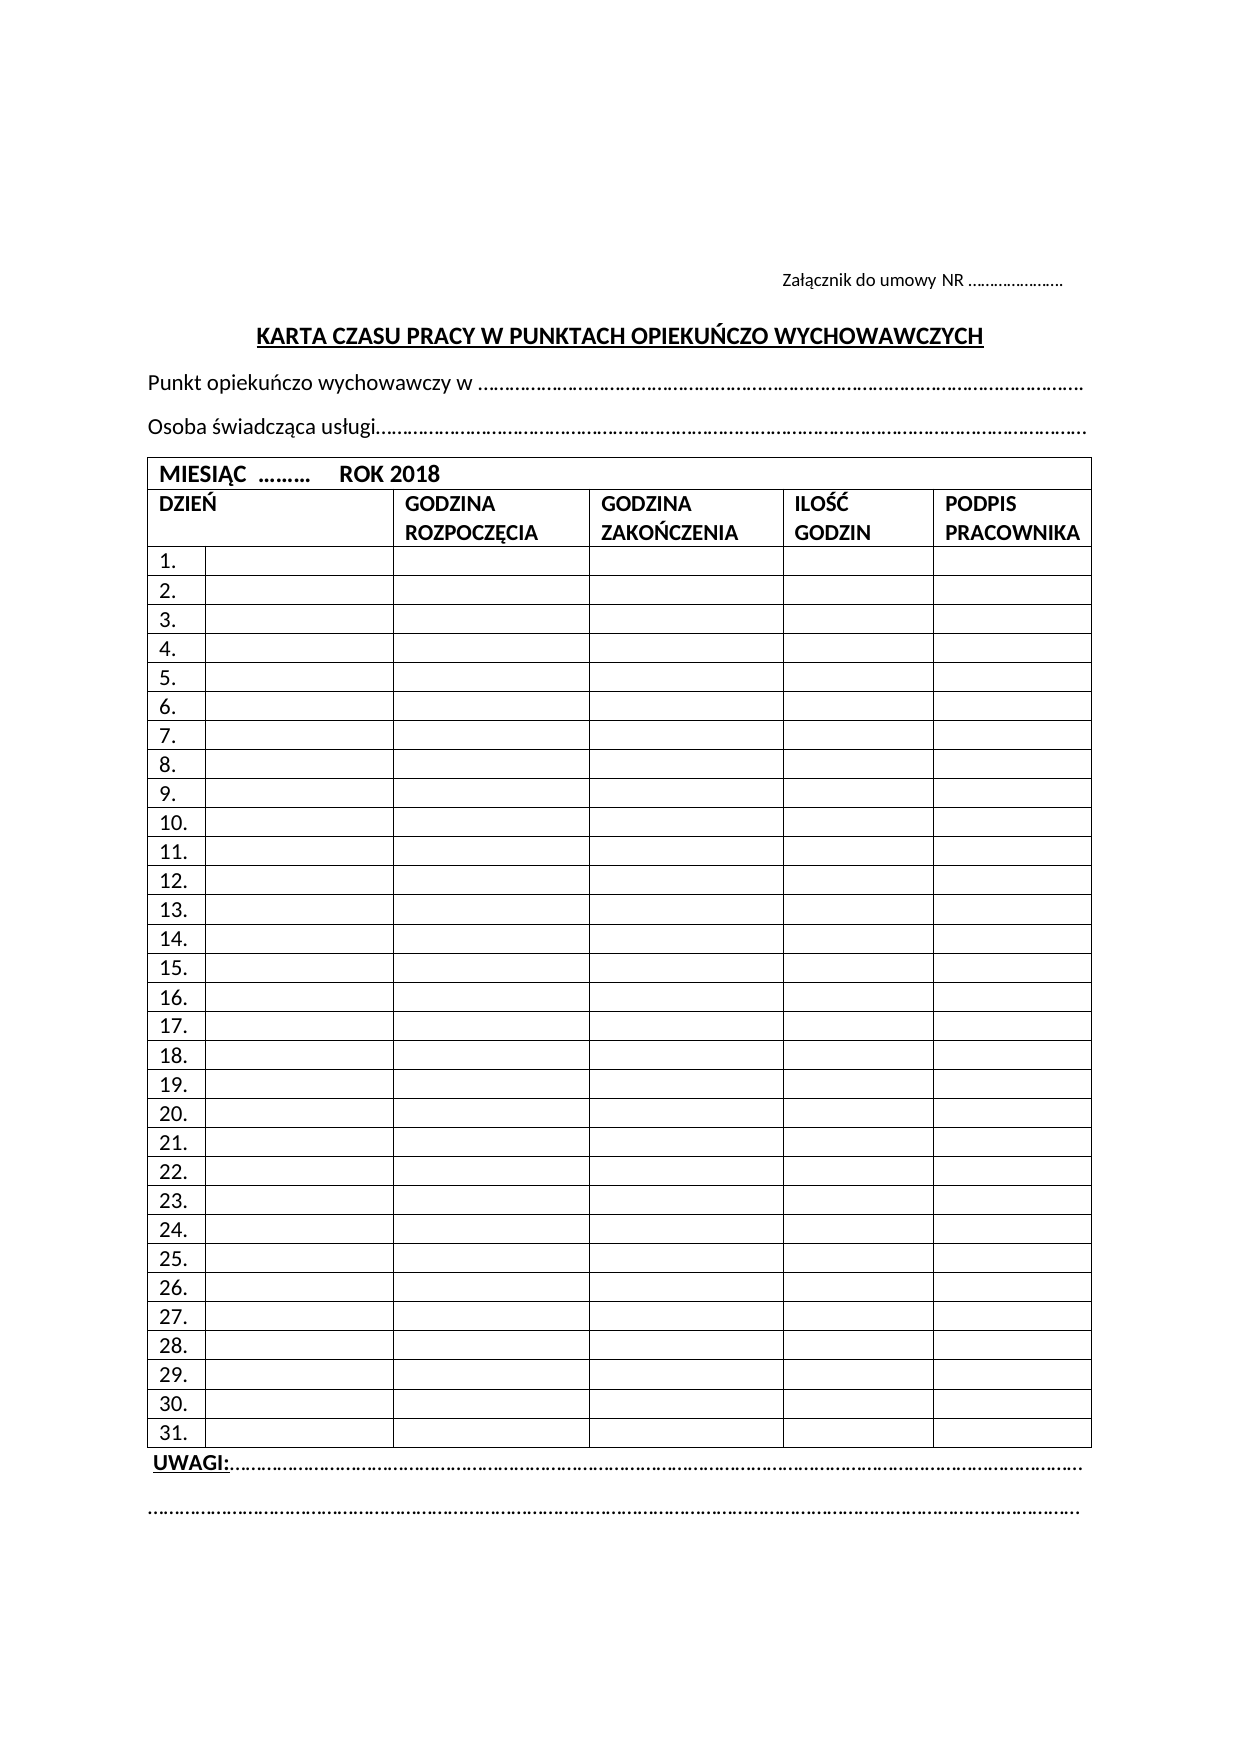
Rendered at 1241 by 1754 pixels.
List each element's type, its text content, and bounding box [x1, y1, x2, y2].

table_cell [590, 1302, 783, 1330]
table_cell 15. [148, 954, 205, 982]
table_cell [934, 1360, 1091, 1388]
table_cell [206, 1012, 393, 1040]
table_cell [934, 1331, 1091, 1359]
table_cell [590, 692, 783, 720]
table_cell [394, 692, 589, 720]
table_cell [394, 954, 589, 982]
table_cell [590, 663, 783, 691]
table_cell [934, 1273, 1091, 1301]
table_cell [934, 1215, 1091, 1243]
table_cell [206, 808, 393, 836]
table_cell [206, 1244, 393, 1272]
table_cell [934, 1244, 1091, 1272]
table_cell [784, 1331, 933, 1359]
table_cell 18. [148, 1041, 205, 1069]
table_cell 10. [148, 808, 205, 836]
table_cell [206, 1099, 393, 1127]
table_cell [784, 925, 933, 952]
table_cell [934, 1157, 1091, 1185]
table_cell [394, 750, 589, 778]
table_cell 1. [148, 547, 205, 575]
table_cell [590, 925, 783, 952]
table_cell [394, 837, 589, 865]
table_cell [206, 750, 393, 778]
table_cell [394, 1099, 589, 1127]
table_cell [206, 1390, 393, 1417]
table_cell 31. [148, 1419, 205, 1447]
table_cell [206, 1302, 393, 1330]
table_cell [206, 1273, 393, 1301]
table_cell 5. [148, 663, 205, 691]
table_cell [590, 1244, 783, 1272]
table_cell 19. [148, 1070, 205, 1098]
table_cell [934, 1302, 1091, 1330]
table_cell [784, 779, 933, 807]
table_cell [394, 1360, 589, 1388]
table_cell [934, 605, 1091, 633]
table_cell [784, 692, 933, 720]
table_cell [784, 1128, 933, 1156]
table_cell [206, 605, 393, 633]
table_cell 22. [148, 1157, 205, 1185]
table_cell [784, 954, 933, 982]
table_cell [784, 895, 933, 923]
table_cell [934, 663, 1091, 691]
table_cell 12. [148, 866, 205, 894]
table_cell [590, 547, 783, 575]
table_cell 27. [148, 1302, 205, 1330]
table_cell [394, 634, 589, 662]
table_cell [784, 605, 933, 633]
table_cell [784, 547, 933, 575]
table_cell [590, 1273, 783, 1301]
table_cell [934, 547, 1091, 575]
table_cell [784, 866, 933, 894]
text UWAGI:……………………………………………………………………………………………………………………………………………… [148, 1448, 1093, 1476]
table_cell [590, 895, 783, 923]
table_cell [784, 634, 933, 662]
table_cell [934, 1186, 1091, 1214]
table_cell [206, 634, 393, 662]
table_cell 14. [148, 925, 205, 952]
table_cell [206, 547, 393, 575]
text Osoba świadcząca usługi……………………………………………………………………………………………………………………… [148, 412, 1093, 440]
table_cell [394, 605, 589, 633]
table_cell [206, 895, 393, 923]
table_cell [784, 1041, 933, 1069]
table_cell [784, 1070, 933, 1098]
table_cell [784, 837, 933, 865]
table_cell [590, 750, 783, 778]
table_cell [394, 576, 589, 604]
text Załącznik do umowy NR …………………. [738, 263, 1093, 292]
table_cell 28. [148, 1331, 205, 1359]
table_cell [206, 1360, 393, 1388]
table_cell [394, 1244, 589, 1272]
table_cell [934, 808, 1091, 836]
table_cell [934, 895, 1091, 923]
table_cell 9. [148, 779, 205, 807]
table_cell [590, 837, 783, 865]
table_cell [784, 1186, 933, 1214]
table_cell [784, 663, 933, 691]
table_cell [784, 721, 933, 749]
table_cell [784, 1302, 933, 1330]
table_cell [934, 954, 1091, 982]
table_cell [784, 1360, 933, 1388]
table_cell [590, 1128, 783, 1156]
table_cell PODPIS PRACOWNIKA [934, 490, 1091, 546]
table_cell [394, 1186, 589, 1214]
table_cell [206, 1186, 393, 1214]
table_cell 7. [148, 721, 205, 749]
table_cell [590, 1157, 783, 1185]
table_cell [394, 1128, 589, 1156]
table_cell [394, 1157, 589, 1185]
table_cell [206, 1128, 393, 1156]
table_cell [934, 1070, 1091, 1098]
text …………………………………………………………………………………………………………………………………………………………… [148, 1492, 1093, 1520]
table_cell 16. [148, 983, 205, 1011]
table_cell [394, 721, 589, 749]
table_cell 21. [148, 1128, 205, 1156]
table_cell [784, 576, 933, 604]
table_cell [394, 1012, 589, 1040]
table_cell [784, 1244, 933, 1272]
table_cell [394, 1331, 589, 1359]
table_cell [206, 954, 393, 982]
table_cell [934, 866, 1091, 894]
table_cell [934, 576, 1091, 604]
table_cell [394, 1302, 589, 1330]
table_cell 3. [148, 605, 205, 633]
table_cell [590, 1331, 783, 1359]
table_cell 4. [148, 634, 205, 662]
table_cell [590, 808, 783, 836]
table_cell [934, 1012, 1091, 1040]
table_cell [934, 837, 1091, 865]
table_cell [394, 779, 589, 807]
table_cell [394, 1419, 589, 1447]
table_cell [784, 1215, 933, 1243]
table_cell [784, 750, 933, 778]
table_cell [590, 954, 783, 982]
table_cell [590, 1099, 783, 1127]
table_cell [934, 1390, 1091, 1417]
table_cell [934, 983, 1091, 1011]
table_cell [206, 1419, 393, 1447]
table_cell [590, 1419, 783, 1447]
table_cell [206, 576, 393, 604]
table_cell DZIEŃ [148, 490, 393, 546]
table_cell [206, 721, 393, 749]
table_cell GODZINA ZAKOŃCZENIA [590, 490, 783, 546]
table_cell [590, 721, 783, 749]
table_cell [784, 1099, 933, 1127]
table_cell [394, 1041, 589, 1069]
table_cell [590, 866, 783, 894]
table_cell [394, 808, 589, 836]
table_cell [206, 1215, 393, 1243]
table_cell [590, 576, 783, 604]
table_cell [394, 1273, 589, 1301]
table_cell [206, 925, 393, 952]
table_cell [206, 779, 393, 807]
table_cell 6. [148, 692, 205, 720]
table_cell [934, 1099, 1091, 1127]
table_cell [590, 1070, 783, 1098]
table_cell [934, 1128, 1091, 1156]
table_cell 20. [148, 1099, 205, 1127]
table_cell [206, 983, 393, 1011]
table_cell [394, 1390, 589, 1417]
table_header MIESIĄC ……… ROK 2018 [148, 458, 1091, 488]
table_cell [590, 1012, 783, 1040]
table_cell [394, 663, 589, 691]
table_cell [394, 925, 589, 952]
table_cell [206, 1331, 393, 1359]
text KARTA CZASU PRACY W PUNKTACH OPIEKUŃCZO WYCHOWAWCZYCH [148, 320, 1093, 351]
table_cell [206, 1070, 393, 1098]
table_cell [784, 1012, 933, 1040]
table_cell [934, 721, 1091, 749]
table_cell 25. [148, 1244, 205, 1272]
table_cell 11. [148, 837, 205, 865]
table_cell [590, 983, 783, 1011]
table_cell [784, 808, 933, 836]
table_cell 17. [148, 1012, 205, 1040]
table_cell 26. [148, 1273, 205, 1301]
table_cell [206, 866, 393, 894]
table_cell [394, 866, 589, 894]
table_cell [784, 1419, 933, 1447]
table_cell [784, 983, 933, 1011]
table_cell [934, 634, 1091, 662]
table_cell [206, 692, 393, 720]
table_cell 2. [148, 576, 205, 604]
table_cell 29. [148, 1360, 205, 1388]
table_cell 23. [148, 1186, 205, 1214]
table_cell [590, 1215, 783, 1243]
table_cell [934, 779, 1091, 807]
table_cell [206, 837, 393, 865]
table_cell [590, 1390, 783, 1417]
table_cell [590, 779, 783, 807]
table_cell [590, 634, 783, 662]
table_cell [206, 663, 393, 691]
table_cell [394, 983, 589, 1011]
table_cell [784, 1157, 933, 1185]
table_cell ILOŚĆ GODZIN [784, 490, 933, 546]
table_cell [784, 1390, 933, 1417]
table_cell 13. [148, 895, 205, 923]
table_cell [590, 1041, 783, 1069]
table_cell [590, 1186, 783, 1214]
table_cell [206, 1157, 393, 1185]
table_cell [934, 750, 1091, 778]
table_cell 30. [148, 1390, 205, 1417]
table_cell [206, 1041, 393, 1069]
table_cell [784, 1273, 933, 1301]
table_cell 8. [148, 750, 205, 778]
table_cell [394, 1070, 589, 1098]
table_cell [934, 692, 1091, 720]
table_cell [590, 1360, 783, 1388]
table_cell [590, 605, 783, 633]
table_cell [934, 925, 1091, 952]
table_cell [394, 895, 589, 923]
table_cell [934, 1041, 1091, 1069]
table_cell [394, 547, 589, 575]
table_cell GODZINA ROZPOCZĘCIA [394, 490, 589, 546]
text Punkt opiekuńczo wychowawczy w ……………………………………………………………………………………………………. [148, 368, 1093, 396]
table_cell [934, 1419, 1091, 1447]
table_cell [394, 1215, 589, 1243]
table_cell 24. [148, 1215, 205, 1243]
